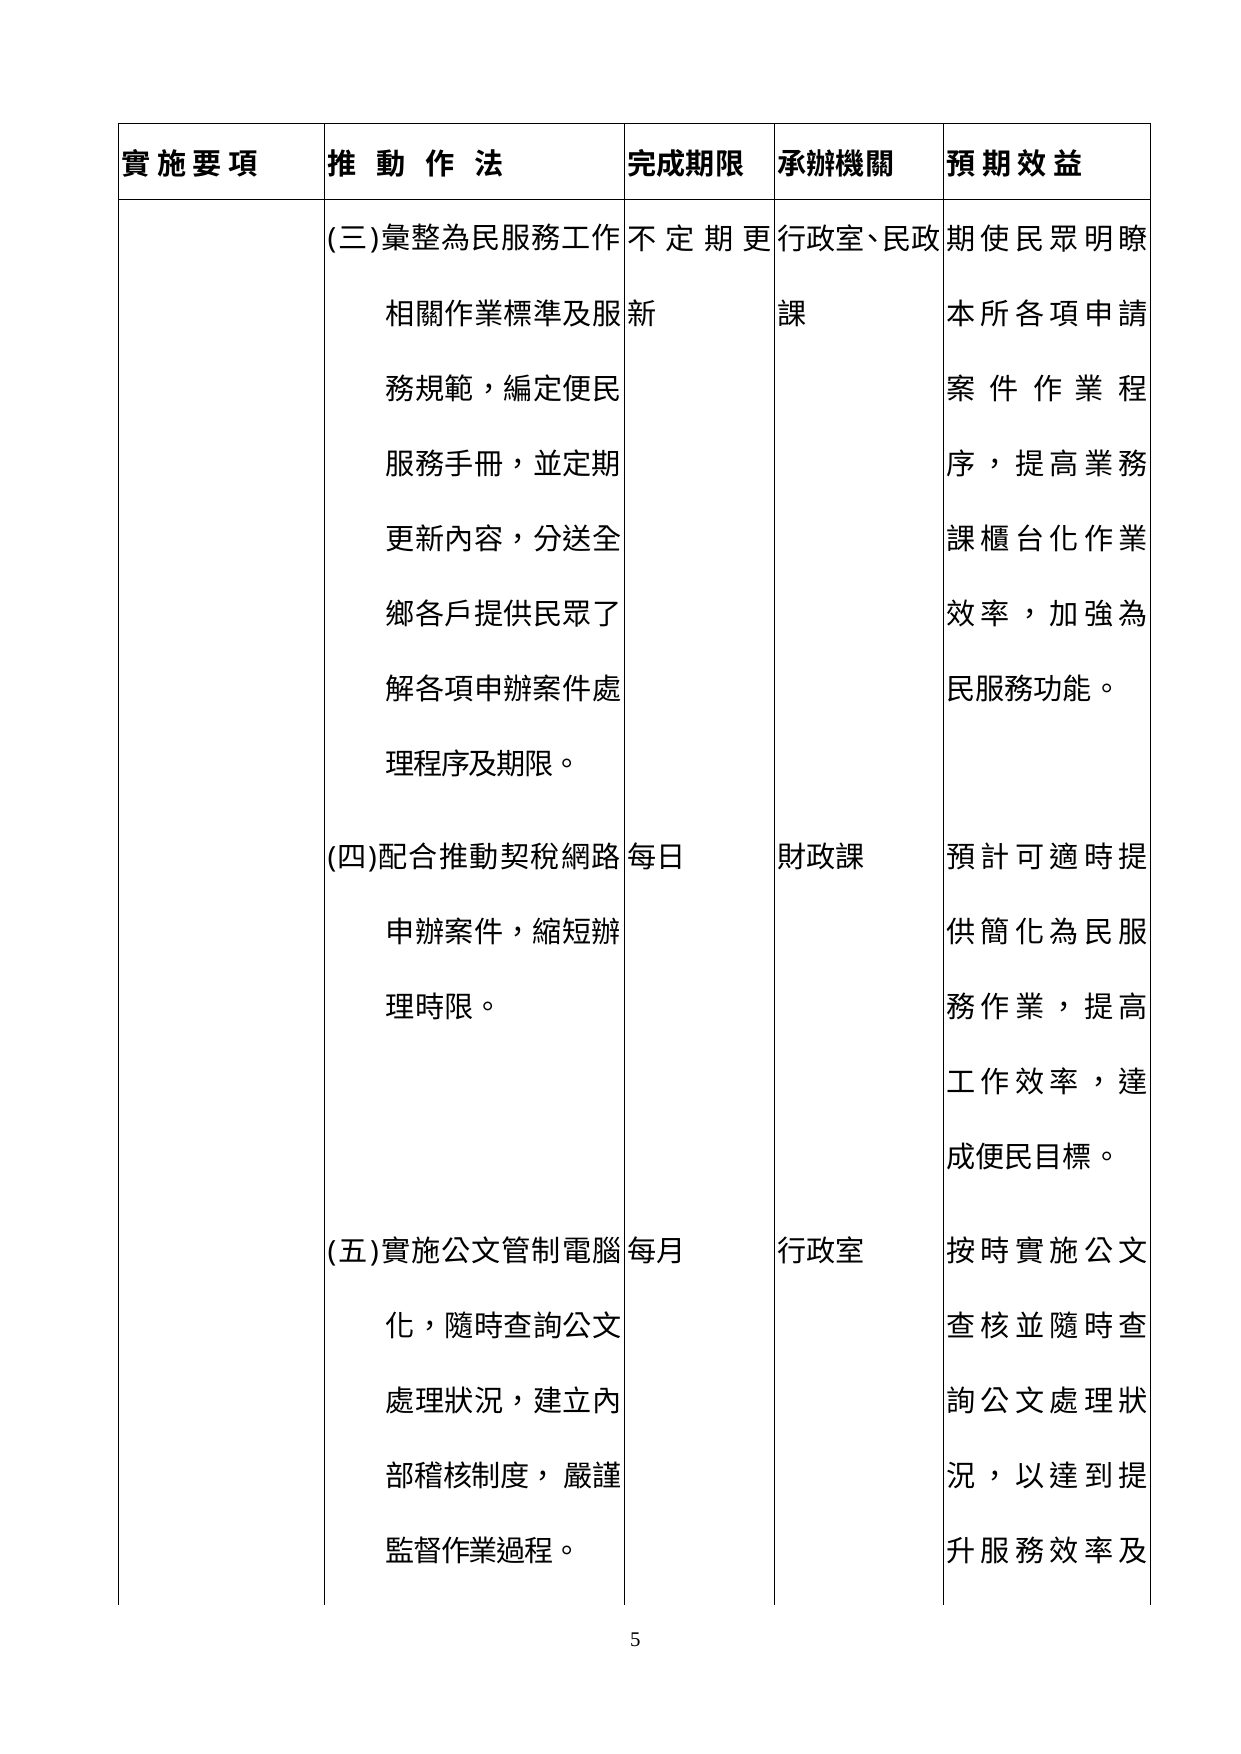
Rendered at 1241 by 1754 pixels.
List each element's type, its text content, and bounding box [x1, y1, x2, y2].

table_cell (五)實施公文管制電腦化，隨時查詢公文處理狀況，建立內部稽核制度， 嚴謹監督作業過程。 [325, 1211, 624, 1605]
table_cell 財政課 [775, 818, 943, 1211]
table_header 預 期 效 益 [944, 124, 1150, 199]
table_header 推 動 作 法 [325, 124, 624, 199]
table_cell 行政室 [775, 1211, 943, 1605]
table_cell 按時實施公文查核並隨時查詢公文處理狀況，以達到提升服務效率及 [944, 1211, 1150, 1605]
table_cell 行政室、民政課 [775, 200, 943, 818]
table_cell 每月 [625, 1211, 774, 1605]
table_header 完成期限 [625, 124, 774, 199]
table_cell 每日 [625, 818, 774, 1211]
table_cell [119, 200, 324, 818]
table_header 承辦機關 [775, 124, 943, 199]
table_cell [119, 818, 324, 1211]
table_header 實 施 要 項 [119, 124, 324, 199]
table_cell 預計可適時提供簡化為民服務作業，提高工作效率，達成便民目標。 [944, 818, 1150, 1211]
table_cell 期使民眾明瞭本所各項申請案件作業程序，提高業務課櫃台化作業效率，加強為民服務功能。 [944, 200, 1150, 818]
table_cell (三)彙整為民服務工作相關作業標準及服務規範，編定便民服務手冊，並定期更新內容，分送全鄉各戶提供民眾了解各項申辦案件處理程序及期限。 [325, 200, 624, 818]
table_cell 不定期更新 [625, 200, 774, 818]
table_cell (四)配合推動契稅網路申辦案件，縮短辦理時限。 [325, 818, 624, 1211]
table_cell [119, 1211, 324, 1605]
